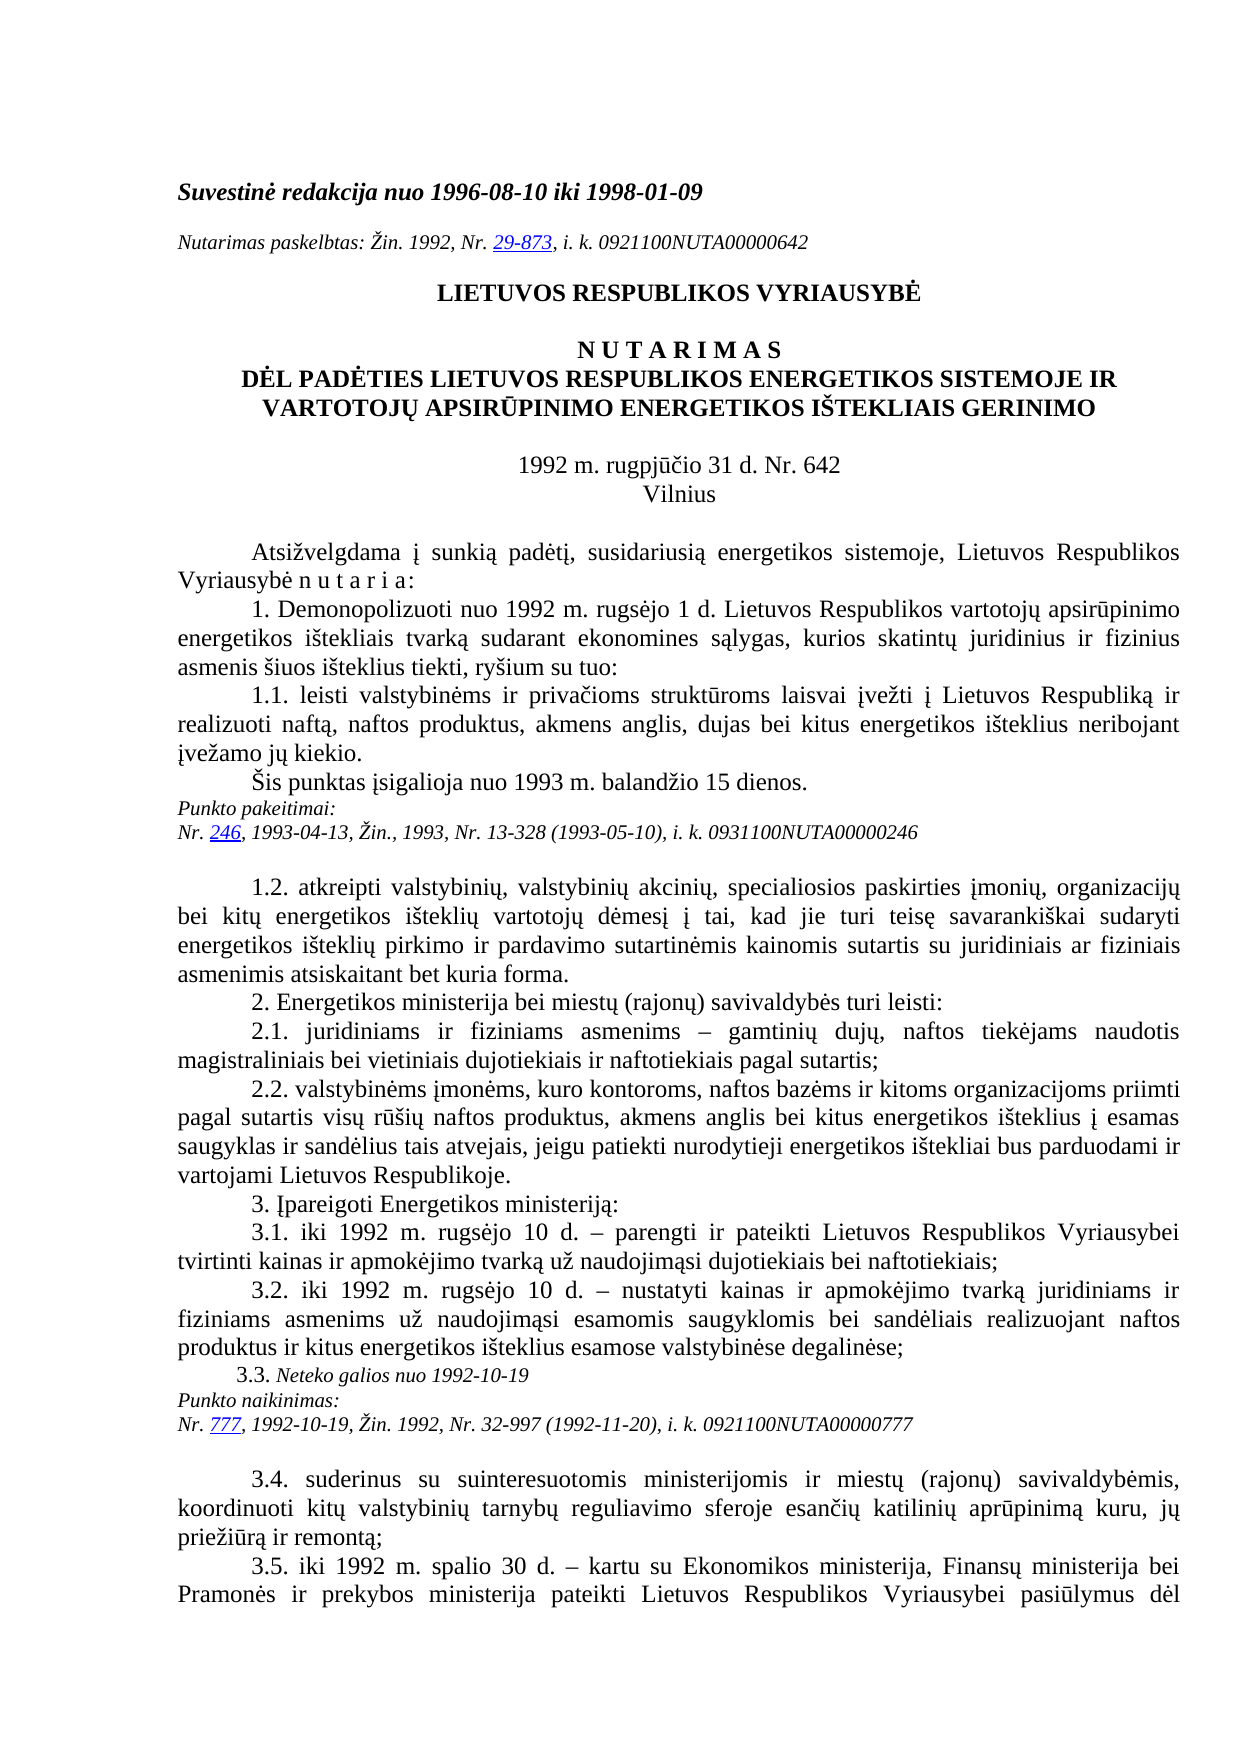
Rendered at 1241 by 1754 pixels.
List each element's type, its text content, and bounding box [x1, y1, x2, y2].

text 3.2. iki 1992 m. rugsėjo 10 d. – nustatyti kainas ir apmokėjimo tvarką juridiniams ir fiziniams asmenims už naudojimąsi esamomis saugyklomis bei sandėliais realizuojant naftos produktus ir kitus energetikos išteklius esamose valstybinėse degalinėse; [177, 1275, 1181, 1361]
text Punkto naikinimas: [177, 1388, 1181, 1412]
text 2.2. valstybinėms įmonėms, kuro kontoroms, naftos bazėms ir kitoms organizacijoms priimti pagal sutartis visų rūšių naftos produktus, akmens anglis bei kitus energetikos išteklius į esamas saugyklas ir sandėlius tais atvejais, jeigu patiekti nurodytieji energetikos ištekliai bus parduodami ir vartojami Lietuvos Respublikoje. [177, 1074, 1181, 1189]
text Nutarimas paskelbtas: Žin. 1992, Nr. 29-873, i. k. 0921100NUTA00000642 [177, 230, 1181, 254]
text 1992 m. rugpjūčio 31 d. Nr. 642 [177, 451, 1181, 479]
text Atsižvelgdama į sunkią padėtį, susidariusią energetikos sistemoje, Lietuvos Respublikos Vyriausybė nutaria: [177, 537, 1181, 594]
text 1. Demonopolizuoti nuo 1992 m. rugsėjo 1 d. Lietuvos Respublikos vartotojų apsirūpinimo energetikos ištekliais tvarką sudarant ekonomines sąlygas, kurios skatintų juridinius ir fizinius asmenis šiuos išteklius tiekti, ryšium su tuo: [177, 594, 1181, 681]
text 2.1. juridiniams ir fiziniams asmenims – gamtinių dujų, naftos tiekėjams naudotis magistraliniais bei vietiniais dujotiekiais ir naftotiekiais pagal sutartis; [177, 1016, 1181, 1074]
text Nr. 777, 1992-10-19, Žin. 1992, Nr. 32-997 (1992-11-20), i. k. 0921100NUTA00000777 [177, 1412, 1181, 1436]
text DĖL PADĖTIES LIETUVOS RESPUBLIKOS ENERGETIKOS SISTEMOJE IR VARTOTOJŲ APSIRŪPINIMO ENERGETIKOS IŠTEKLIAIS GERINIMO [177, 364, 1181, 422]
text 3.4. suderinus su suinteresuotomis ministerijomis ir miestų (rajonų) savivaldybėmis, koordinuoti kitų valstybinių tarnybų reguliavimo sferoje esančių katilinių aprūpinimą kuru, jų priežiūrą ir remontą; [177, 1464, 1181, 1551]
text 1.1. leisti valstybinėms ir privačioms struktūroms laisvai įvežti į Lietuvos Respubliką ir realizuoti naftą, naftos produktus, akmens anglis, dujas bei kitus energetikos išteklius neribojant įvežamo jų kiekio. [177, 681, 1181, 767]
text 3.3. Neteko galios nuo 1992-10-19 [177, 1361, 1181, 1388]
text LIETUVOS RESPUBLIKOS VYRIAUSYBĖ [177, 278, 1181, 307]
text 3.5. iki 1992 m. spalio 30 d. – kartu su Ekonomikos ministerija, Finansų ministerija bei Pramonės ir prekybos ministerija pateikti Lietuvos Respublikos Vyriausybei pasiūlymus dėl [177, 1551, 1181, 1608]
text Nr. 246, 1993-04-13, Žin., 1993, Nr. 13-328 (1993-05-10), i. k. 0931100NUTA00000246 [177, 820, 1181, 844]
text 2. Energetikos ministerija bei miestų (rajonų) savivaldybės turi leisti: [177, 987, 1181, 1016]
text 3. Įpareigoti Energetikos ministeriją: [177, 1189, 1181, 1217]
text N U T A R I M A S [177, 336, 1181, 364]
text 1.2. atkreipti valstybinių, valstybinių akcinių, specialiosios paskirties įmonių, organizacijų bei kitų energetikos išteklių vartotojų dėmesį į tai, kad jie turi teisę savarankiškai sudaryti energetikos išteklių pirkimo ir pardavimo sutartinėmis kainomis sutartis su juridiniais ar fiziniais asmenimis atsiskaitant bet kuria forma. [177, 872, 1181, 987]
text Punkto pakeitimai: [177, 796, 1181, 820]
text Vilnius [177, 479, 1181, 508]
text Suvestinė redakcija nuo 1996-08-10 iki 1998-01-09 [177, 177, 1181, 206]
text Šis punktas įsigalioja nuo 1993 m. balandžio 15 dienos. [177, 767, 1181, 796]
text 3.1. iki 1992 m. rugsėjo 10 d. – parengti ir pateikti Lietuvos Respublikos Vyriausybei tvirtinti kainas ir apmokėjimo tvarką už naudojimąsi dujotiekiais bei naftotiekiais; [177, 1217, 1181, 1275]
